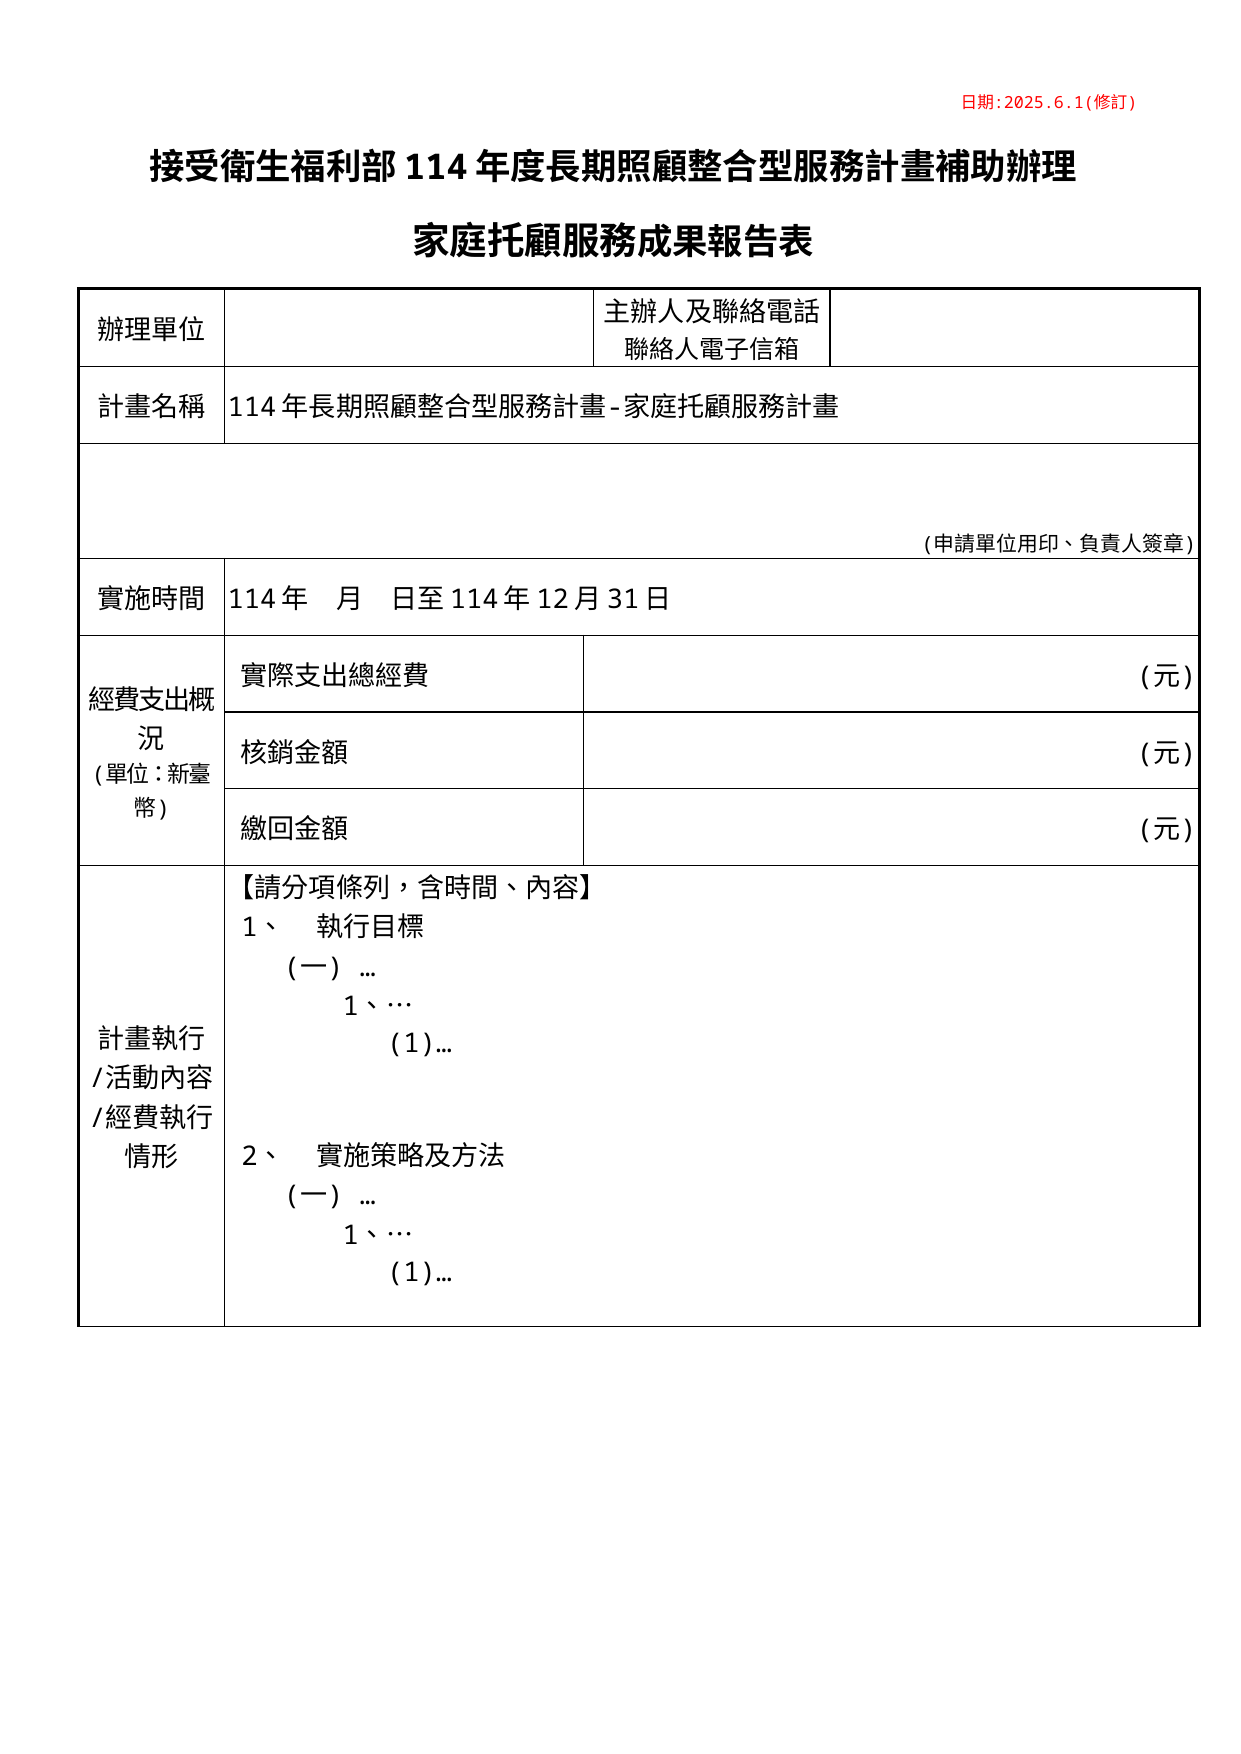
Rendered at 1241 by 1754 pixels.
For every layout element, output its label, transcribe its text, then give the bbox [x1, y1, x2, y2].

table_cell 經費支出概況 (單位：新臺幣) [80, 636, 224, 865]
table_cell 計畫名稱 [80, 367, 224, 442]
table_cell 核銷金額 [225, 713, 583, 788]
text 接受衛生福利部114年度長期照顧整合型服務計畫補助辦理 [89, 149, 1137, 187]
table_cell (申請單位用印、負責人簽章) [80, 444, 1198, 558]
table_header [831, 290, 1198, 366]
table_cell 【請分項條列，含時間、內容】 執行目標 (一) … 1、… (1)… 實施策略及方法 (一) … 1、… (1)… [225, 866, 1198, 1326]
table_cell (元) [584, 789, 1198, 865]
table_cell (元) [584, 713, 1198, 788]
table_cell 實施時間 [80, 559, 224, 634]
table_cell (元) [584, 636, 1198, 711]
text 家庭托顧服務成果報告表 [89, 224, 1137, 262]
table_header [225, 290, 593, 366]
table_header 辦理單位 [80, 290, 224, 366]
table_cell 繳回金額 [225, 789, 583, 865]
table_cell 114年長期照顧整合型服務計畫-家庭托顧服務計畫 [225, 367, 1198, 442]
table_cell 實際支出總經費 [225, 636, 583, 711]
table_header 主辦人及聯絡電話 聯絡人電子信箱 [594, 290, 829, 366]
table_cell 計畫執行 /活動內容/經費執行情形 [80, 866, 224, 1326]
table_cell 114年 月 日至114年12月31日 [225, 559, 1198, 634]
